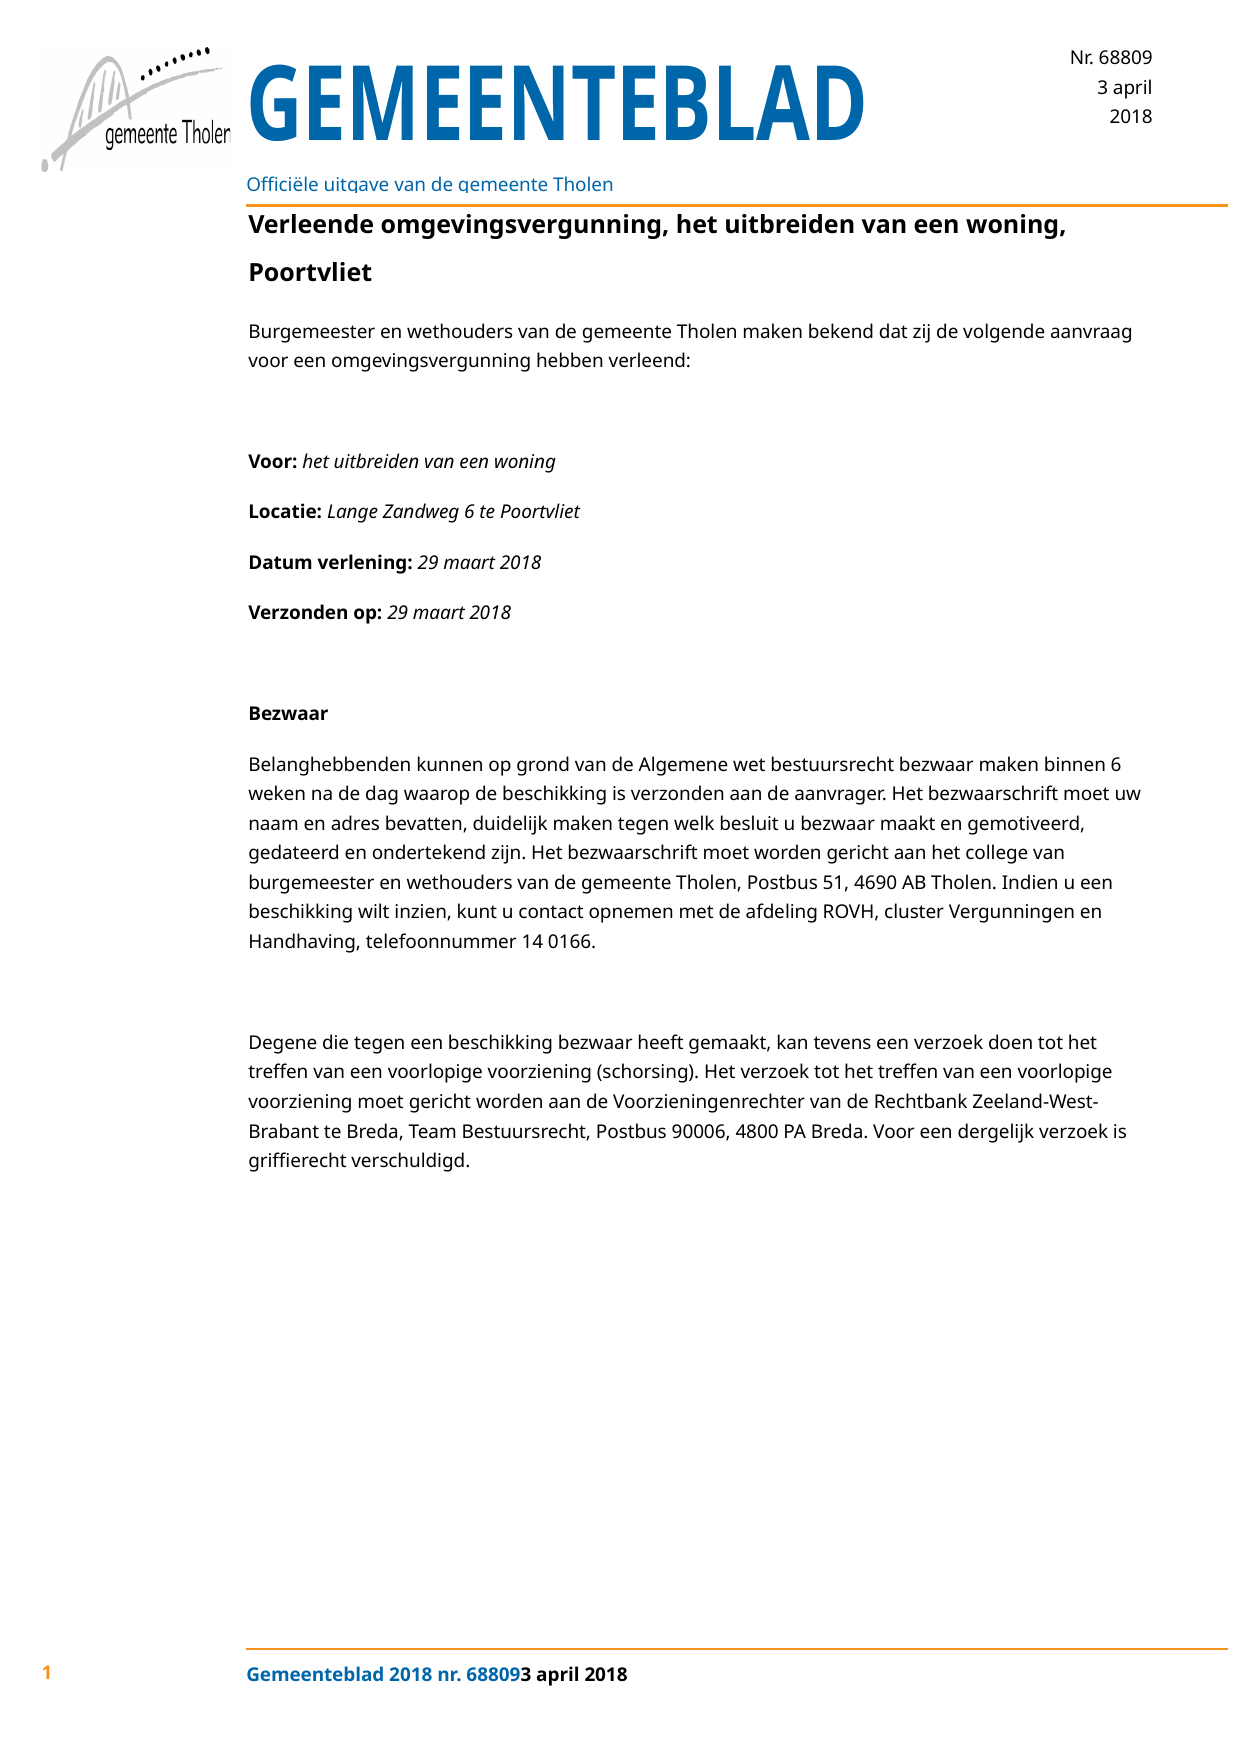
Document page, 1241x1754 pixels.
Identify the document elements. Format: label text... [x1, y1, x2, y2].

text Burgemeester en wethouders van de gemeente Tholen maken bekend dat zij de volgende aanvraag voor een omgevingsvergunning hebben verleend: [248, 318, 1152, 373]
text Verleende omgevingsvergunning, het uitbreiden van een woning, Poortvliet [248, 207, 1152, 288]
text Bezwaar [248, 700, 1152, 726]
text Datum verlening: 29 maart 2018 [248, 549, 1152, 575]
text Belanghebbenden kunnen op grond van de Algemene wet bestuursrecht bezwaar maken binnen 6 weken na de dag waarop de beschikking is verzonden aan de aanvrager. Het bezwaarschrift moet uw naam en adres bevatten, duidelijk maken tegen welk besluit u bezwaar maakt en gemotiveerd, gedateerd en ondertekend zijn. Het bezwaarschrift moet worden gericht aan het college van burgemeester en wethouders van de gemeente Tholen, Postbus 51, 4690 AB Tholen. Indien u een beschikking wilt inzien, kunt u contact opnemen met de afdeling ROVH, cluster Vergunningen en Handhaving, telefoonnummer 14 0166. [248, 751, 1152, 954]
text Verzonden op: 29 maart 2018 [248, 599, 1152, 625]
text Voor: het uitbreiden van een woning [248, 448, 1152, 474]
text Degene die tegen een beschikking bezwaar heeft gemaakt, kan tevens een verzoek doen tot het treffen van een voorlopige voorziening (schorsing). Het verzoek tot het treffen van een voorlopige voorziening moet gericht worden aan de Voorzieningenrechter van de Rechtbank Zeeland-West-Brabant te Breda, Team Bestuursrecht, Postbus 90006, 4800 PA Breda. Voor een dergelijk verzoek is griffierecht verschuldigd. [248, 1029, 1152, 1173]
picture [41, 47, 231, 172]
text Locatie: Lange Zandweg 6 te Poortvliet [248, 499, 1152, 524]
